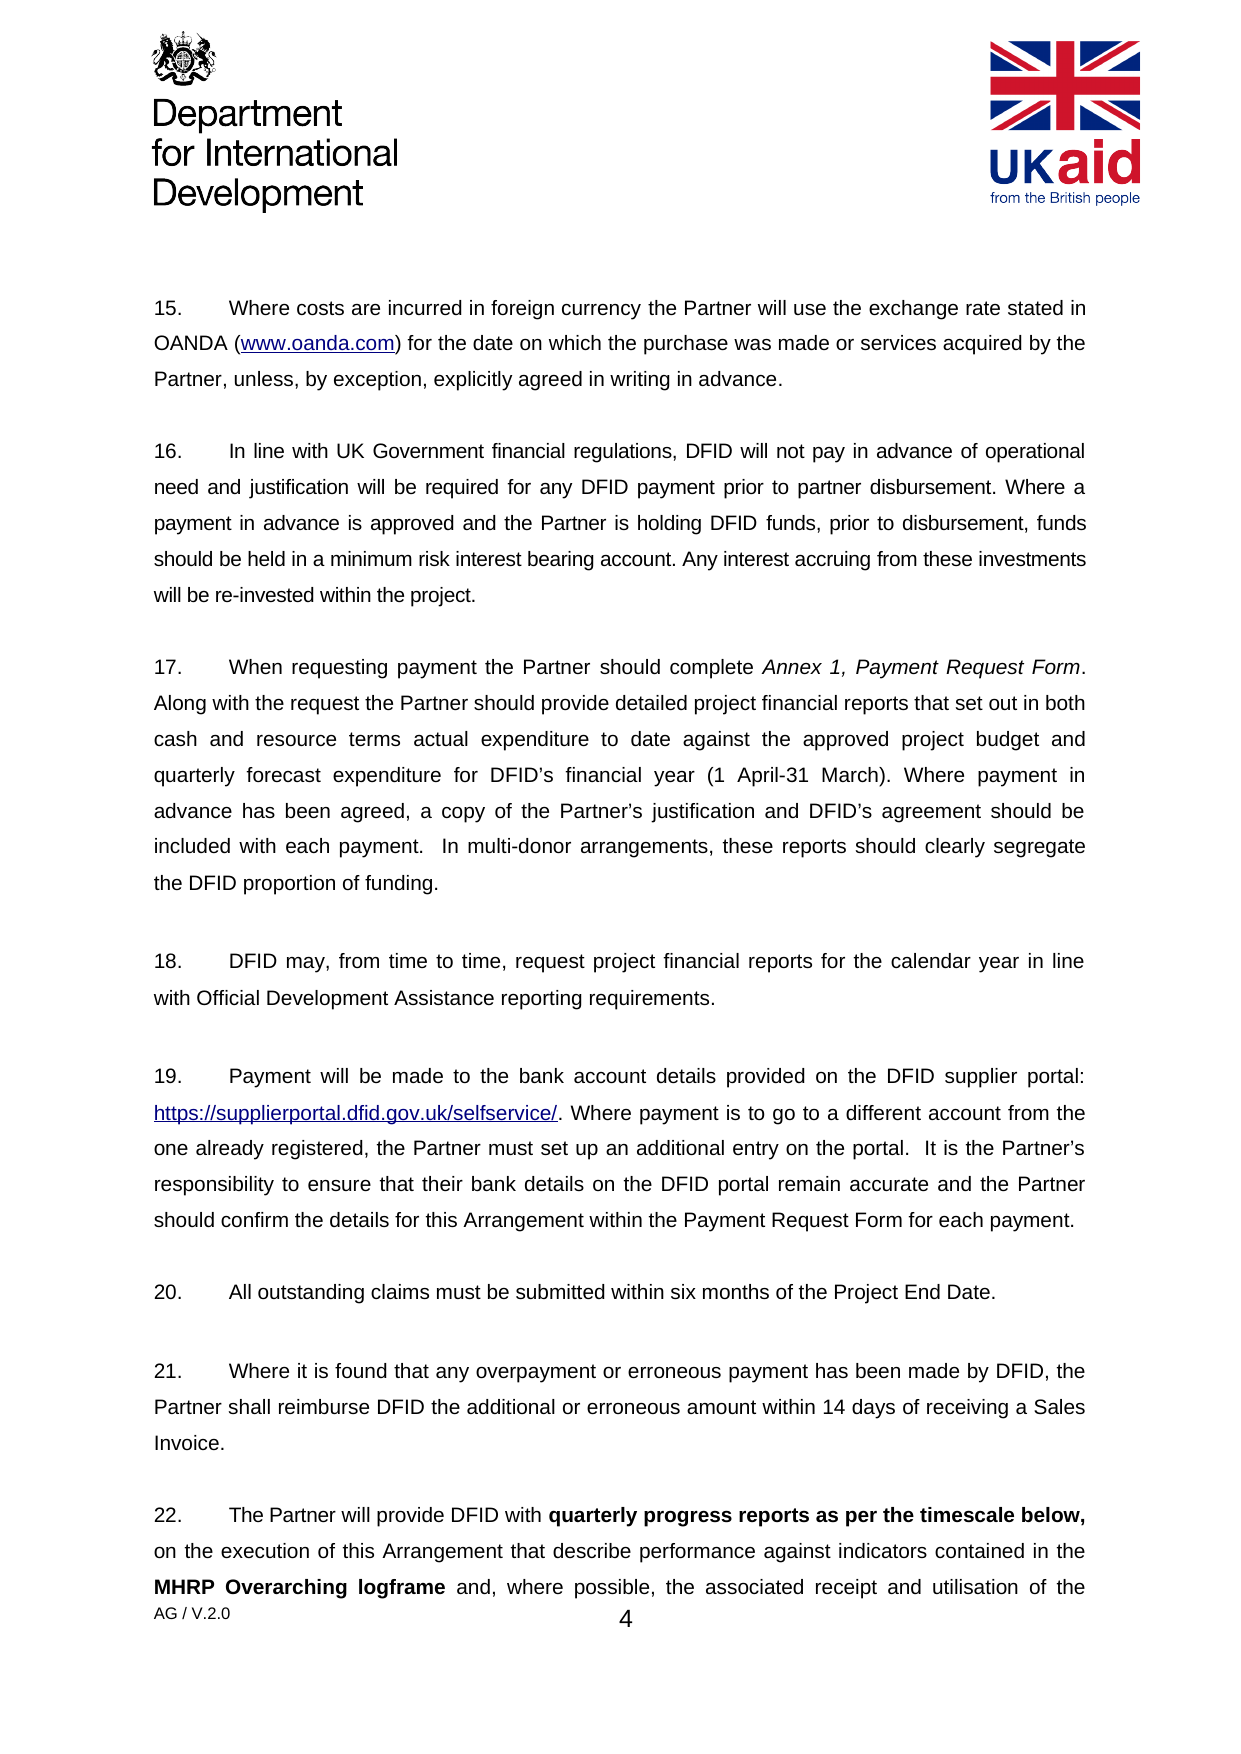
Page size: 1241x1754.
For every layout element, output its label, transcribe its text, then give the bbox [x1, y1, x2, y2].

list DFID may, from time to time, request project financial reports for the calendar year in line with Official Development Assistance reporting requirements. [153, 949, 1087, 1009]
list The Partner will provide DFID with quarterly progress reports as per the timescale below, on the execution of this Arrangement that describe performance against indicators contained in the MHRP Overarching logframe and, where possible, the associated receipt and utilisation of the [153, 1503, 1087, 1599]
list Payment will be made to the bank account details provided on the DFID supplier portal: https://supplierportal.dfid.gov.uk/selfservice/. Where payment is to go to a different account from the one already registered, the Partner must set up an additional entry on the portal. It is the Partner’s responsibility to ensure that their bank details on the DFID portal remain accurate and the Partner should confirm the details for this Arrangement within the Payment Request Form for each payment. [153, 1064, 1087, 1232]
list When requesting payment the Partner should complete Annex 1, Payment Request Form. Along with the request the Partner should provide detailed project financial reports that set out in both cash and resource terms actual expenditure to date against the approved project budget and quarterly forecast expenditure for DFID’s financial year (1 April-31 March). Where payment in advance has been agreed, a copy of the Partner’s justification and DFID’s agreement should be included with each payment. In multi-donor arrangements, these reports should clearly segregate the DFID proportion of funding. [153, 655, 1087, 894]
list Where costs are incurred in foreign currency the Partner will use the exchange rate stated in OANDA (www.oanda.com) for the date on which the purchase was made or services acquired by the Partner, unless, by exception, explicitly agreed in writing in advance. [153, 295, 1087, 391]
list All outstanding claims must be submitted within six months of the Project End Date. [153, 1280, 1087, 1304]
list In line with UK Government financial regulations, DFID will not pay in advance of operational need and justification will be required for any DFID payment prior to partner disbursement. Where a payment in advance is approved and the Partner is holding DFID funds, prior to disbursement, funds should be held in a minimum risk interest bearing account. Any interest accruing from these investments will be re-invested within the project. [153, 439, 1087, 607]
list Where it is found that any overpayment or erroneous payment has been made by DFID, the Partner shall reimburse DFID the additional or erroneous amount within 14 days of receiving a Sales Invoice. [153, 1359, 1087, 1455]
